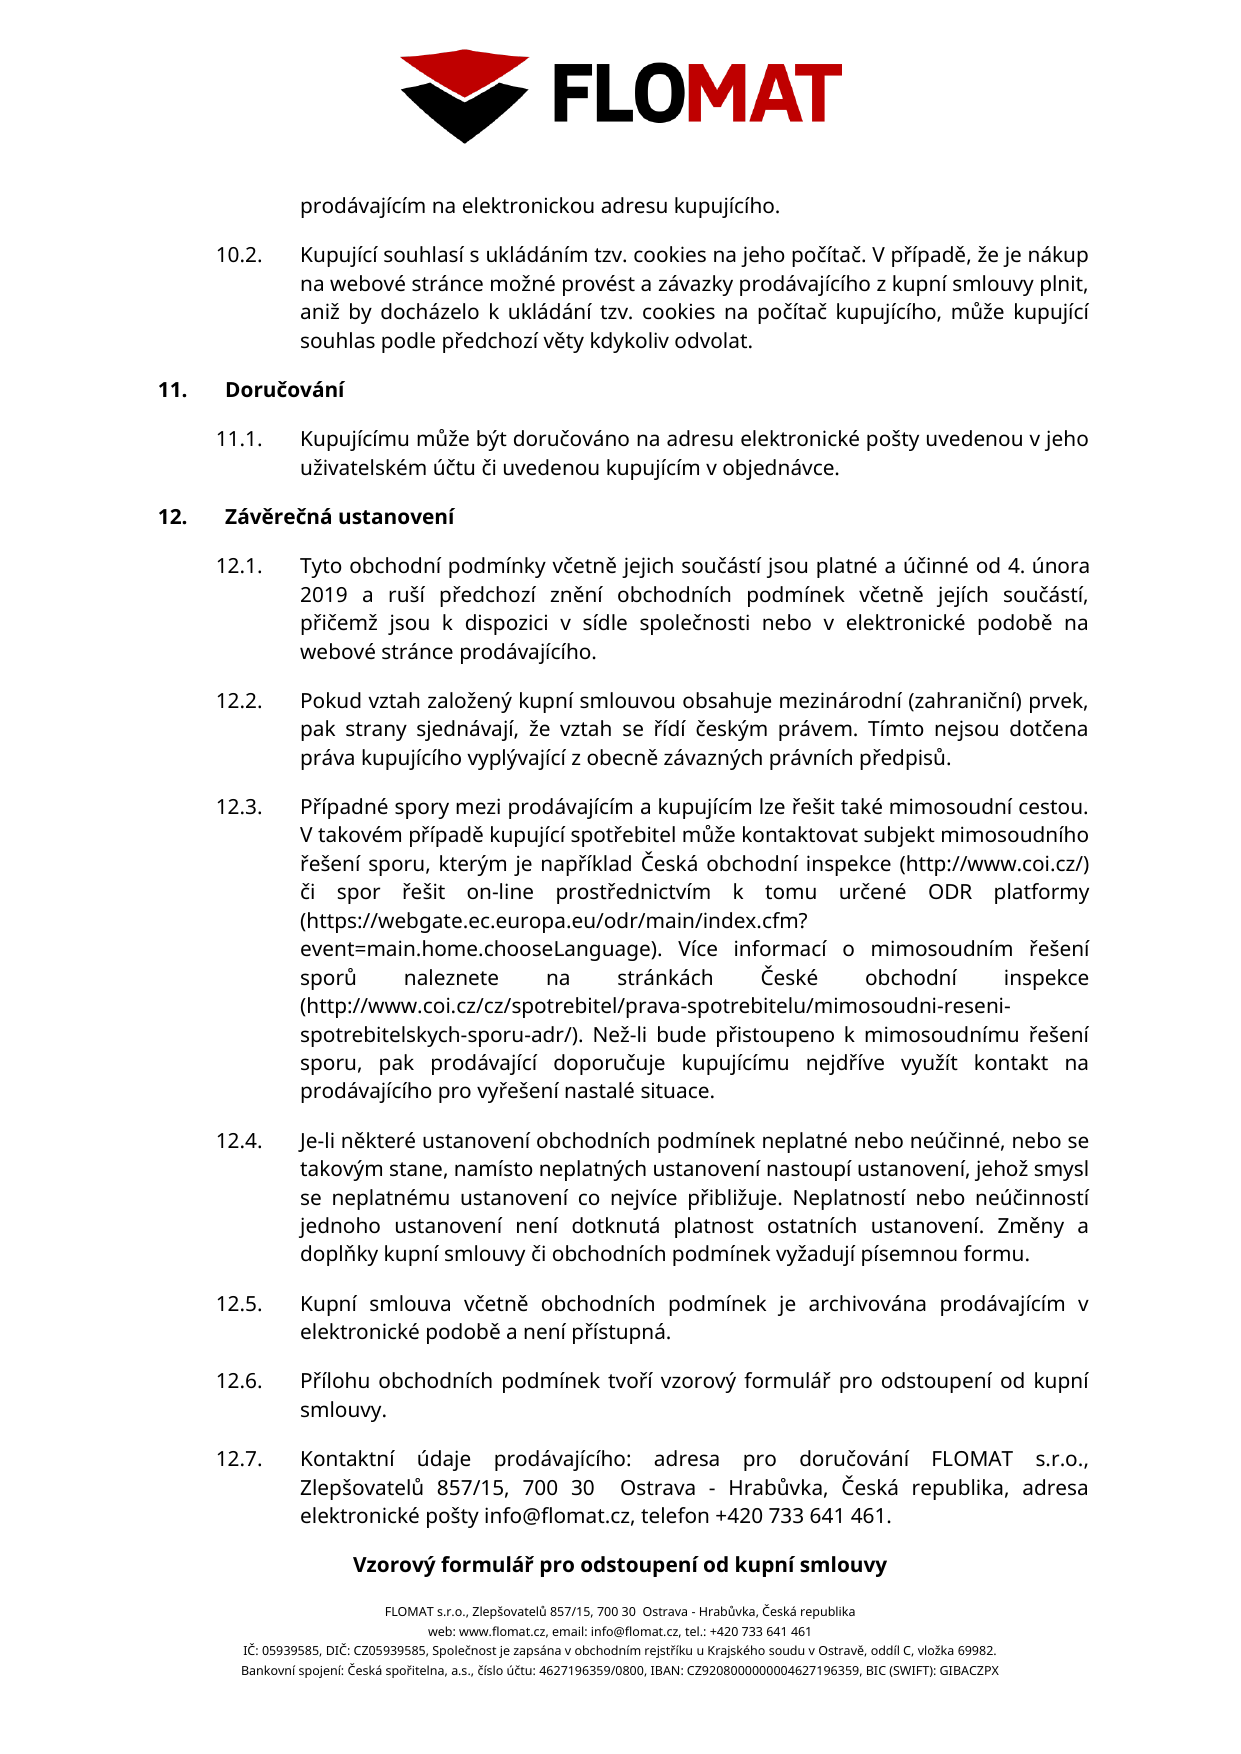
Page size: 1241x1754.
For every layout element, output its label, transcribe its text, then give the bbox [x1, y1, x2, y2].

text Vzorový formulář pro odstoupení od kupní smlouvy [150, 1550, 1090, 1579]
list Kupujícímu může být doručováno na adresu elektronické pošty uvedenou v jeho uživatelském účtu či uvedenou kupujícím v objednávce. [262, 424, 1090, 481]
list Kupující souhlasí s ukládáním tzv. cookies na jeho počítač. V případě, že je nákup na webové stránce možné provést a závazky prodávajícího z kupní smlouvy plnit, aniž by docházelo k ukládání tzv. cookies na počítač kupujícího, může kupující souhlas podle předchozí věty kdykoliv odvolat. [262, 241, 1090, 354]
list Přílohu obchodních podmínek tvoří vzorový formulář pro odstoupení od kupní smlouvy. [262, 1367, 1090, 1423]
list Závěrečná ustanovení [187, 502, 1090, 531]
list Kontaktní údaje prodávajícího: adresa pro doručování FLOMAT s.r.o., Zlepšovatelů 857/15, 700 30 Ostrava - Hrabůvka, Česká republika, adresa elektronické pošty info@flomat.cz, telefon +420 733 641 461. [262, 1444, 1090, 1529]
list Kupní smlouva včetně obchodních podmínek je archivována prodávajícím v elektronické podobě a není přístupná. [262, 1289, 1090, 1346]
list Tyto obchodní podmínky včetně jejich součástí jsou platné a účinné od 4. února 2019 a ruší předchozí znění obchodních podmínek včetně jejích součástí, přičemž jsou k dispozici v sídle společnosti nebo v elektronické podobě na webové stránce prodávajícího. [262, 551, 1090, 665]
list Doručování [187, 375, 1090, 404]
picture [336, 0, 904, 192]
list Je-li některé ustanovení obchodních podmínek neplatné nebo neúčinné, nebo se takovým stane, namísto neplatných ustanovení nastoupí ustanovení, jehož smysl se neplatnému ustanovení co nejvíce přibližuje. Neplatností nebo neúčinností jednoho ustanovení není dotknutá platnost ostatních ustanovení. Změny a doplňky kupní smlouvy či obchodních podmínek vyžadují písemnou formu. [262, 1126, 1090, 1268]
list Případné spory mezi prodávajícím a kupujícím lze řešit také mimosoudní cestou. V takovém případě kupující spotřebitel může kontaktovat subjekt mimosoudního řešení sporu, kterým je například Česká obchodní inspekce (http://www.coi.cz/) či spor řešit on-line prostřednictvím k tomu určené ODR platformy (https://webgate.ec.europa.eu/odr/main/index.cfm?event=main.home.chooseLanguage). Více informací o mimosoudním řešení sporů naleznete na stránkách České obchodní inspekce (http://www.coi.cz/cz/spotrebitel/prava-spotrebitelu/mimosoudni-reseni-spotrebitelskych-sporu-adr/). Než-li bude přistoupeno k mimosoudnímu řešení sporu, pak prodávající doporučuje kupujícímu nejdříve využít kontakt na prodávajícího pro vyřešení nastalé situace. [262, 792, 1090, 1105]
list Pokud vztah založený kupní smlouvou obsahuje mezinárodní (zahraniční) prvek, pak strany sjednávají, že vztah se řídí českým právem. Tímto nejsou dotčena práva kupujícího vyplývající z obecně závazných právních předpisů. [262, 686, 1090, 771]
list prodávajícím na elektronickou adresu kupujícího. [262, 191, 1090, 220]
